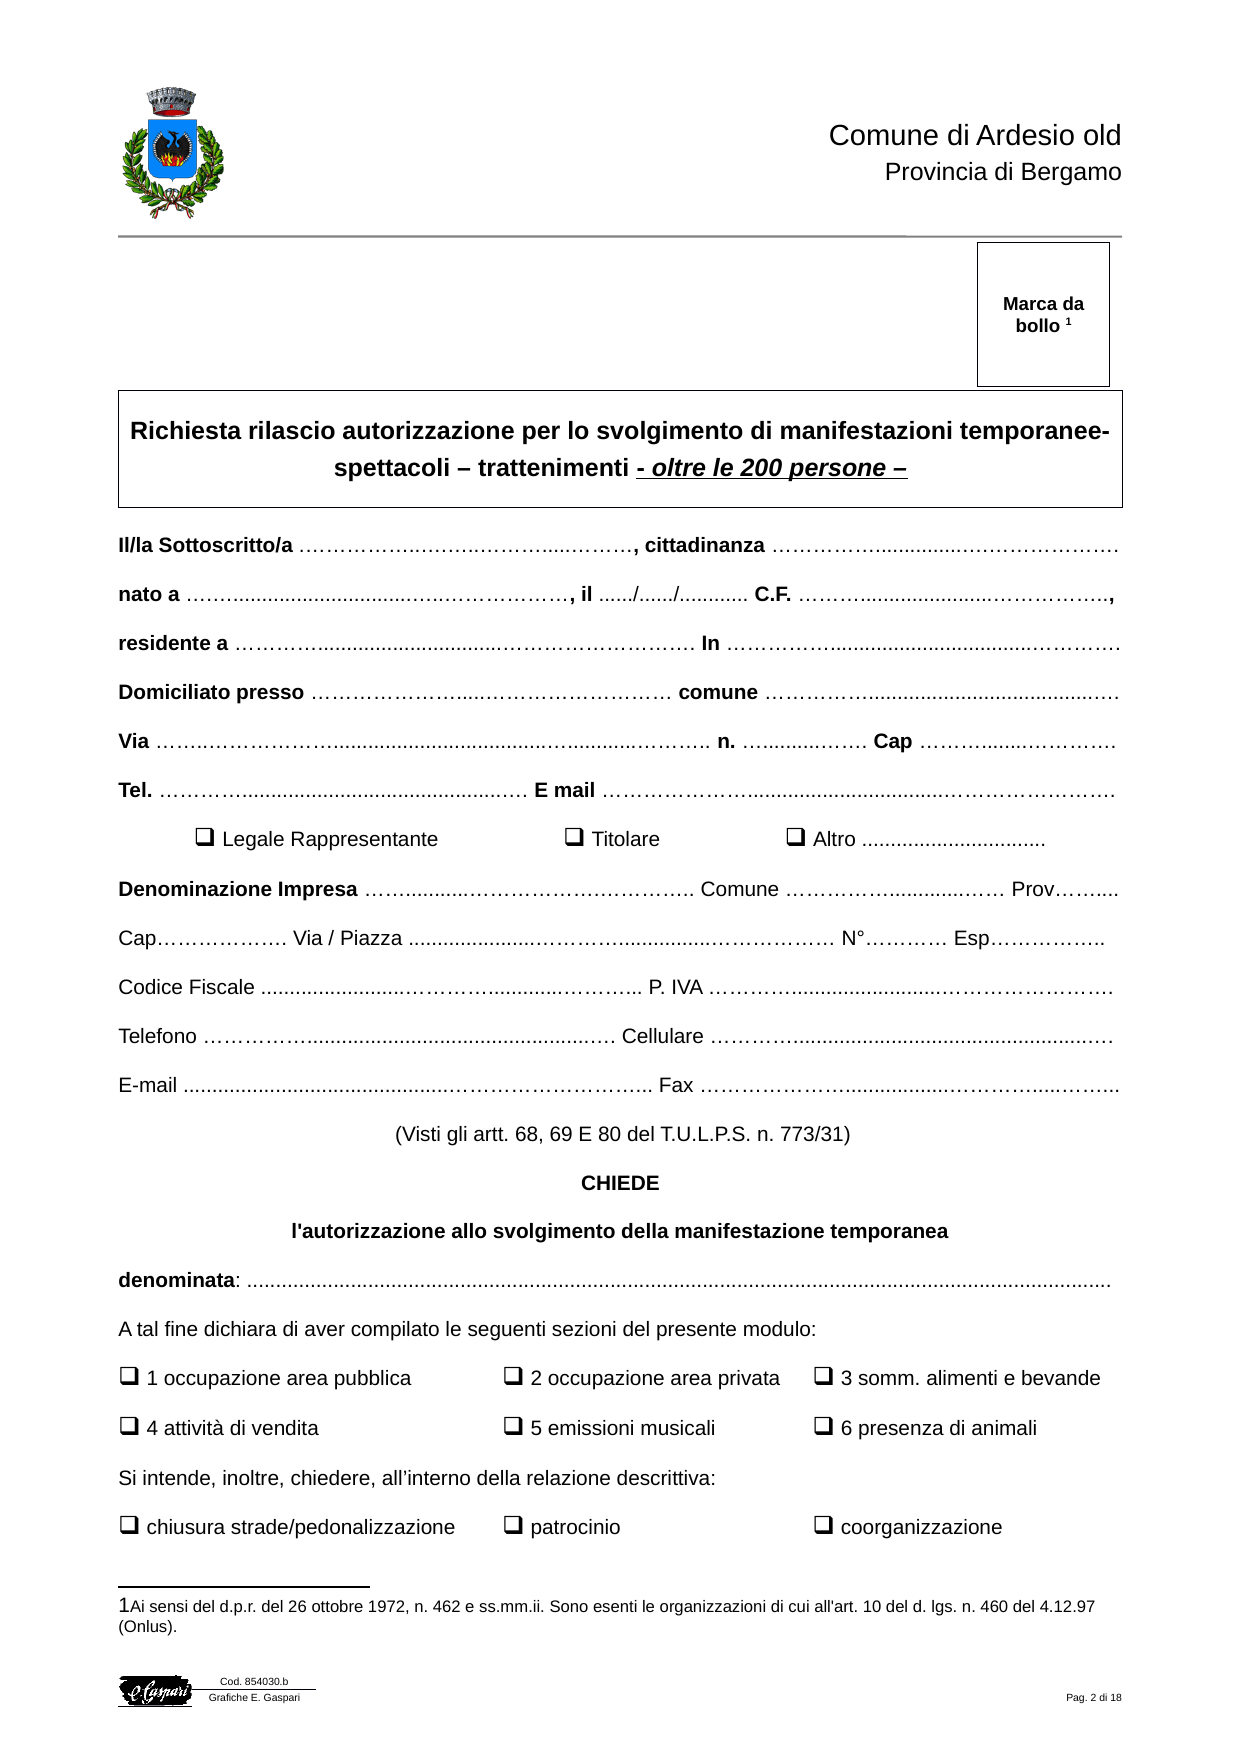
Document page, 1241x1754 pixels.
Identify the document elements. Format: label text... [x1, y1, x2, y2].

text Cap………………. Via / Piazza ......................…………................……………… N°………… Esp…………….. [118, 926, 1122, 949]
text  4 attività di vendita  5 emissioni musicali  6 presenza di animali [118, 1416, 1122, 1441]
text Denominazione Impresa ……...........……………….………….. Comune …………….............…… Prov…….... [118, 877, 1122, 901]
table_header Marca da bollo [978, 243, 1109, 386]
text Via ……..……………….....................................…............……….. n. …..........……. Cap ………........…………. [118, 729, 1122, 753]
text E-mail ..............................................………………………... Fax …………………..................………….....……... [118, 1072, 1122, 1096]
text Codice Fiscale .........................………….............………... P. IVA …………..........................……………………. [118, 974, 1122, 998]
text l'autorizzazione allo svolgimento della manifestazione temporanea [118, 1219, 1122, 1243]
text Si intende, inoltre, chiedere, all’interno della relazione descrittiva: [118, 1466, 1122, 1490]
text Comune di Ardesio old [224, 118, 1122, 152]
text A tal fine dichiara di aver compilato le seguenti sezioni del presente modulo: [118, 1317, 1122, 1341]
table_header Richiesta rilascio autorizzazione per lo svolgimento di manifestazioni temporanee- spettacoli – trattenimenti - oltre le 200 persone – [119, 391, 1122, 507]
text nato a ….…...............................…..………………, il ....../....../............ C.F. ……….......................…………….., [118, 582, 1122, 606]
picture [122, 87, 224, 219]
text denominata: ...................................................................................................................................................... [118, 1268, 1122, 1292]
text  chiusura strade/pedonalizzazione  patrocinio  coorganizzazione [118, 1515, 1122, 1540]
text CHIEDE [118, 1170, 1122, 1194]
text  Legale Rappresentante  Titolare  Altro ................................ [118, 827, 1122, 852]
text (Visti gli artt. 68, 69 E 80 del T.U.L.P.S. n. 773/31) [118, 1121, 1122, 1145]
text Domiciliato presso ………………….....……………………… comune …………….......................................…. [118, 680, 1122, 704]
picture [118, 1674, 192, 1706]
text residente a …………................................………………………. In ……………...................................…………. [118, 631, 1122, 655]
text Provincia di Bergamo [224, 157, 1122, 185]
text Tel. ………….............................................…. E mail …………………..................................……………………. [118, 778, 1122, 802]
text  1 occupazione area pubblica  2 occupazione area privata  3 somm. alimenti e bevande [118, 1366, 1122, 1391]
text Il/la Sottoscritto/a .……………..….…..……….....………, cittadinanza ……………...............….………………. [118, 533, 1122, 557]
text Telefono …………….................................................…. Cellulare …………...................................................…. [118, 1023, 1122, 1047]
